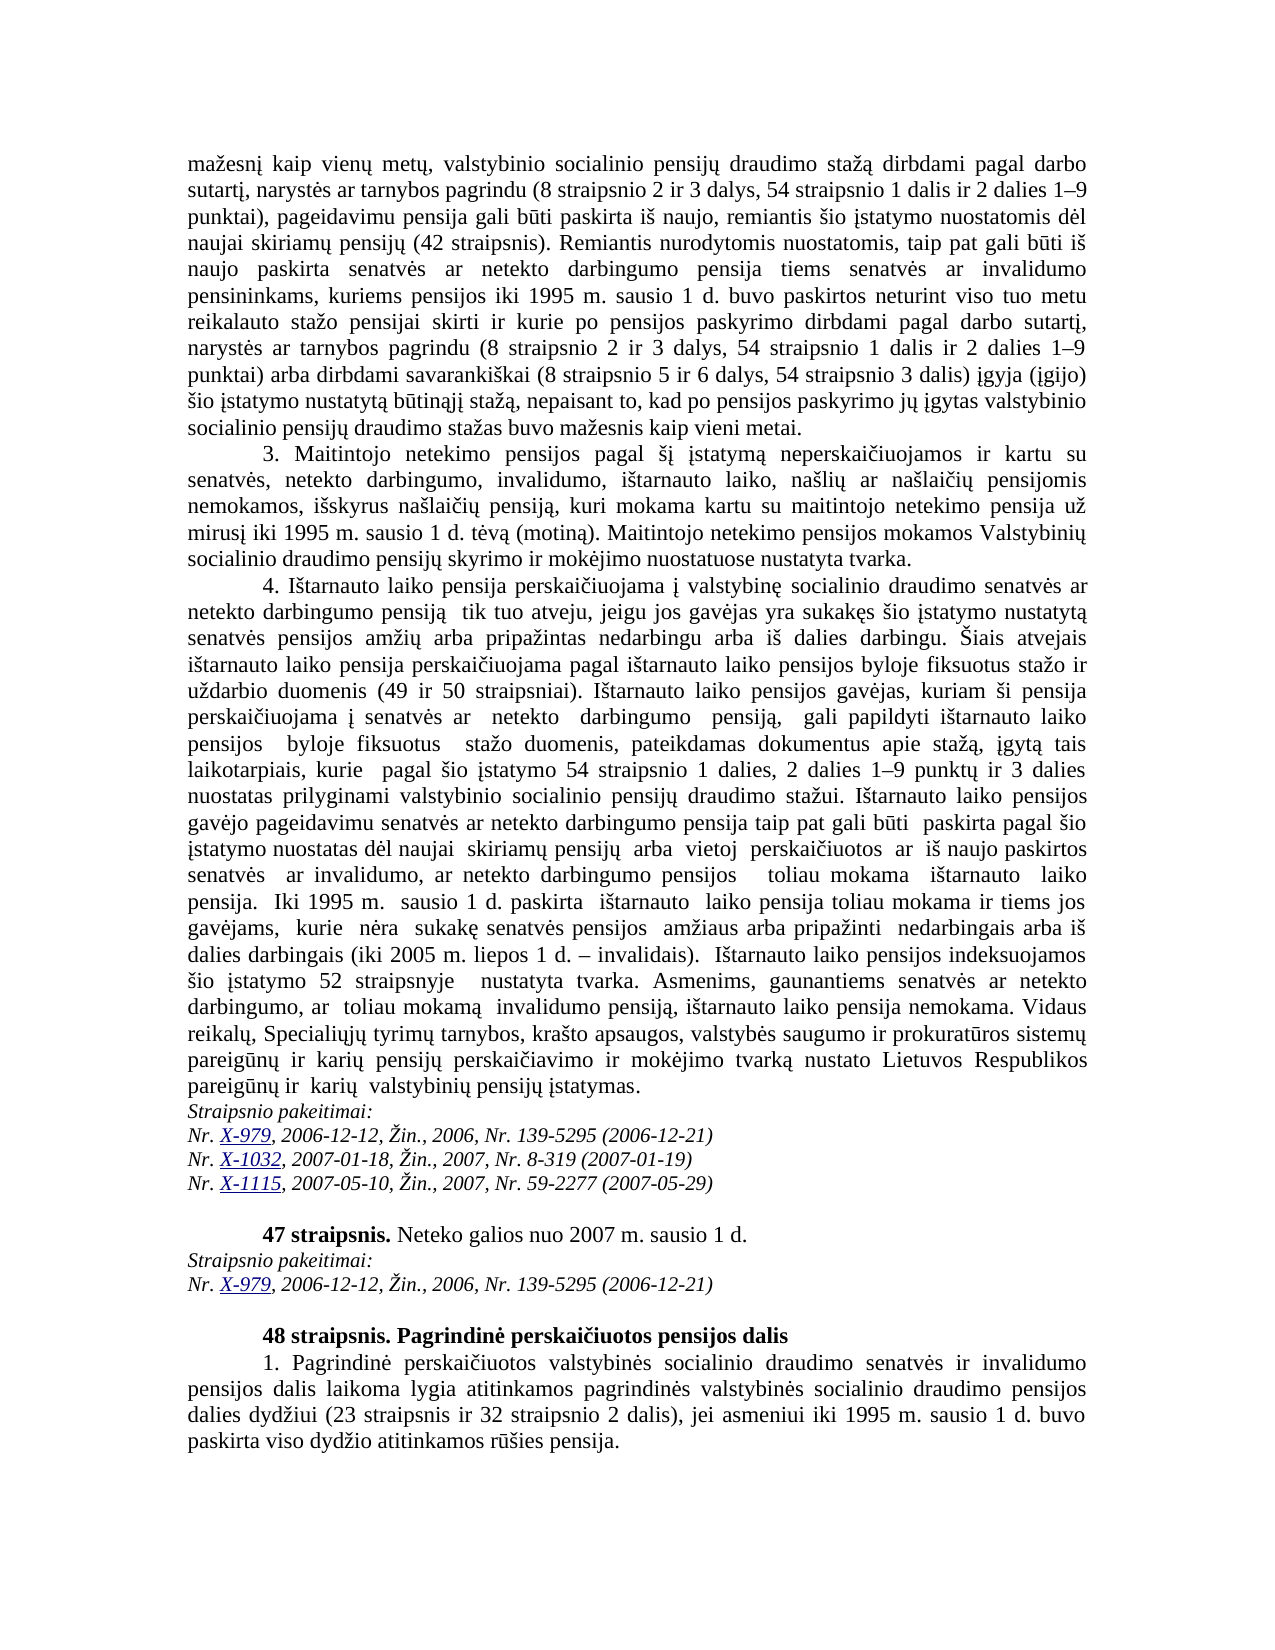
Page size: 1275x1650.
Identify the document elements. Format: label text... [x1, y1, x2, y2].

text mažesnį kaip vienų metų, valstybinio socialinio pensijų draudimo stažą dirbdami pagal darbo sutartį, narystės ar tarnybos pagrindu (8 straipsnio 2 ir 3 dalys, 54 straipsnio 1 dalis ir 2 dalies 1–9 punktai), pageidavimu pensija gali būti paskirta iš naujo, remiantis šio įstatymo nuostatomis dėl naujai skiriamų pensijų (42 straipsnis). Remiantis nurodytomis nuostatomis, taip pat gali būti iš naujo paskirta senatvės ar netekto darbingumo pensija tiems senatvės ar invalidumo pensininkams, kuriems pensijos iki 1995 m. sausio 1 d. buvo paskirtos neturint viso tuo metu reikalauto stažo pensijai skirti ir kurie po pensijos paskyrimo dirbdami pagal darbo sutartį, narystės ar tarnybos pagrindu (8 straipsnio 2 ir 3 dalys, 54 straipsnio 1 dalis ir 2 dalies 1–9 punktai) arba dirbdami savarankiškai (8 straipsnio 5 ir 6 dalys, 54 straipsnio 3 dalis) įgyja (įgijo) šio įstatymo nustatytą būtinąjį stažą, nepaisant to, kad po pensijos paskyrimo jų įgytas valstybinio socialinio pensijų draudimo stažas buvo mažesnis kaip vieni metai. [187, 150, 1088, 440]
text 1. Pagrindinė perskaičiuotos valstybinės socialinio draudimo senatvės ir invalidumo pensijos dalis laikoma lygia atitinkamos pagrindinės valstybinės socialinio draudimo pensijos dalies dydžiui (23 straipsnis ir 32 straipsnio 2 dalis), jei asmeniui iki 1995 m. sausio 1 d. buvo paskirta viso dydžio atitinkamos rūšies pensija. [187, 1348, 1088, 1454]
text Straipsnio pakeitimai: [187, 1248, 1088, 1272]
text Nr. X-979, 2006-12-12, Žin., 2006, Nr. 139-5295 (2006-12-21) [187, 1123, 1088, 1147]
text 4. Ištarnauto laiko pensija perskaičiuojama į valstybinę socialinio draudimo senatvės ar netekto darbingumo pensiją tik tuo atveju, jeigu jos gavėjas yra sukakęs šio įstatymo nustatytą senatvės pensijos amžių arba pripažintas nedarbingu arba iš dalies darbingu. Šiais atvejais ištarnauto laiko pensija perskaičiuojama pagal ištarnauto laiko pensijos byloje fiksuotus stažo ir uždarbio duomenis (49 ir 50 straipsniai). Ištarnauto laiko pensijos gavėjas, kuriam ši pensija perskaičiuojama į senatvės ar netekto darbingumo pensiją, gali papildyti ištarnauto laiko pensijos byloje fiksuotus stažo duomenis, pateikdamas dokumentus apie stažą, įgytą tais laikotarpiais, kurie pagal šio įstatymo 54 straipsnio 1 dalies, 2 dalies 1–9 punktų ir 3 dalies nuostatas prilyginami valstybinio socialinio pensijų draudimo stažui. Ištarnauto laiko pensijos gavėjo pageidavimu senatvės ar netekto darbingumo pensija taip pat gali būti paskirta pagal šio įstatymo nuostatas dėl naujai skiriamų pensijų arba vietoj perskaičiuotos ar iš naujo paskirtos senatvės ar invalidumo, ar netekto darbingumo pensijos toliau mokama ištarnauto laiko pensija. Iki 1995 m. sausio 1 d. paskirta ištarnauto laiko pensija toliau mokama ir tiems jos gavėjams, kurie nėra sukakę senatvės pensijos amžiaus arba pripažinti nedarbingais arba iš dalies darbingais (iki 2005 m. liepos 1 d. – invalidais). Ištarnauto laiko pensijos indeksuojamos šio įstatymo 52 straipsnyje nustatyta tvarka. Asmenims, gaunantiems senatvės ar netekto darbingumo, ar toliau mokamą invalidumo pensiją, ištarnauto laiko pensija nemokama. Vidaus reikalų, Specialiųjų tyrimų tarnybos, krašto apsaugos, valstybės saugumo ir prokuratūros sistemų pareigūnų ir karių pensijų perskaičiavimo ir mokėjimo tvarką nustato Lietuvos Respublikos pareigūnų ir karių valstybinių pensijų įstatymas. [187, 572, 1088, 1099]
text 48 straipsnis. Pagrindinė perskaičiuotos pensijos dalis [187, 1322, 1088, 1348]
text 3. Maitintojo netekimo pensijos pagal šį įstatymą neperskaičiuojamos ir kartu su senatvės, netekto darbingumo, invalidumo, ištarnauto laiko, našlių ar našlaičių pensijomis nemokamos, išskyrus našlaičių pensiją, kuri mokama kartu su maitintojo netekimo pensija už mirusį iki 1995 m. sausio 1 d. tėvą (motiną). Maitintojo netekimo pensijos mokamos Valstybinių socialinio draudimo pensijų skyrimo ir mokėjimo nuostatuose nustatyta tvarka. [187, 440, 1088, 572]
text Nr. X-979, 2006-12-12, Žin., 2006, Nr. 139-5295 (2006-12-21) [187, 1272, 1088, 1296]
text Nr. X-1032, 2007-01-18, Žin., 2007, Nr. 8-319 (2007-01-19) [187, 1147, 1088, 1171]
text Straipsnio pakeitimai: [187, 1099, 1088, 1123]
text Nr. X-1115, 2007-05-10, Žin., 2007, Nr. 59-2277 (2007-05-29) [187, 1171, 1088, 1195]
text 47 straipsnis. Neteko galios nuo 2007 m. sausio 1 d. [187, 1221, 1088, 1248]
